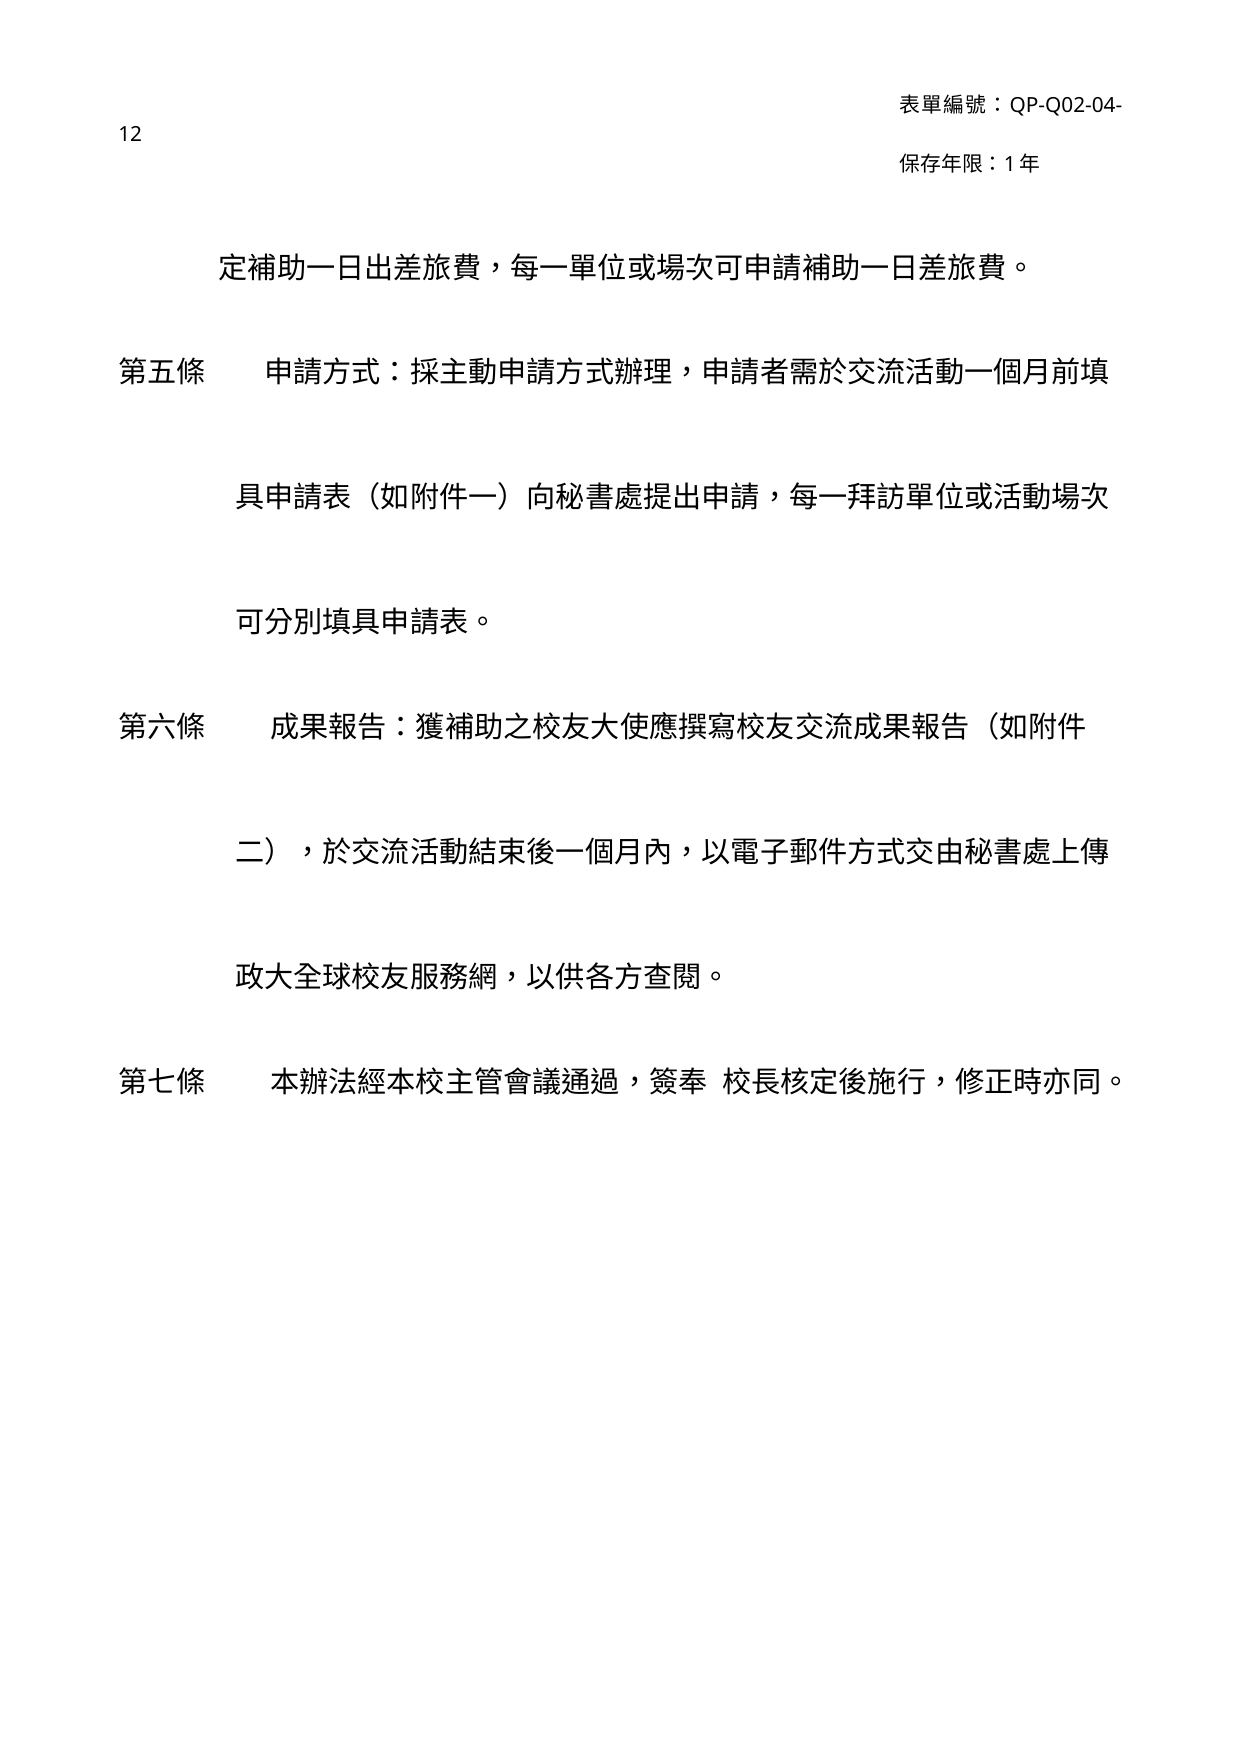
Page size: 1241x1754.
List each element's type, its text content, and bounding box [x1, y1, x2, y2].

list 定補助一日出差旅費，每一單位或場次可申請補助一日差旅費。 [118, 224, 1122, 286]
list 成果報告：獲補助之校友大使應撰寫校友交流成果報告（如附件二），於交流活動結束後一個月內，以電子郵件方式交由秘書處上傳政大全球校友服務網，以供各方查閱。 [118, 683, 1122, 996]
list 本辦法經本校主管會議通過，簽奉 校長核定後施行，修正時亦同。 [118, 1038, 1122, 1101]
list 申請方式：採主動申請方式辦理，申請者需於交流活動一個月前填具申請表（如附件一）向秘書處提出申請，每一拜訪單位或活動場次可分別填具申請表。 [118, 328, 1122, 641]
